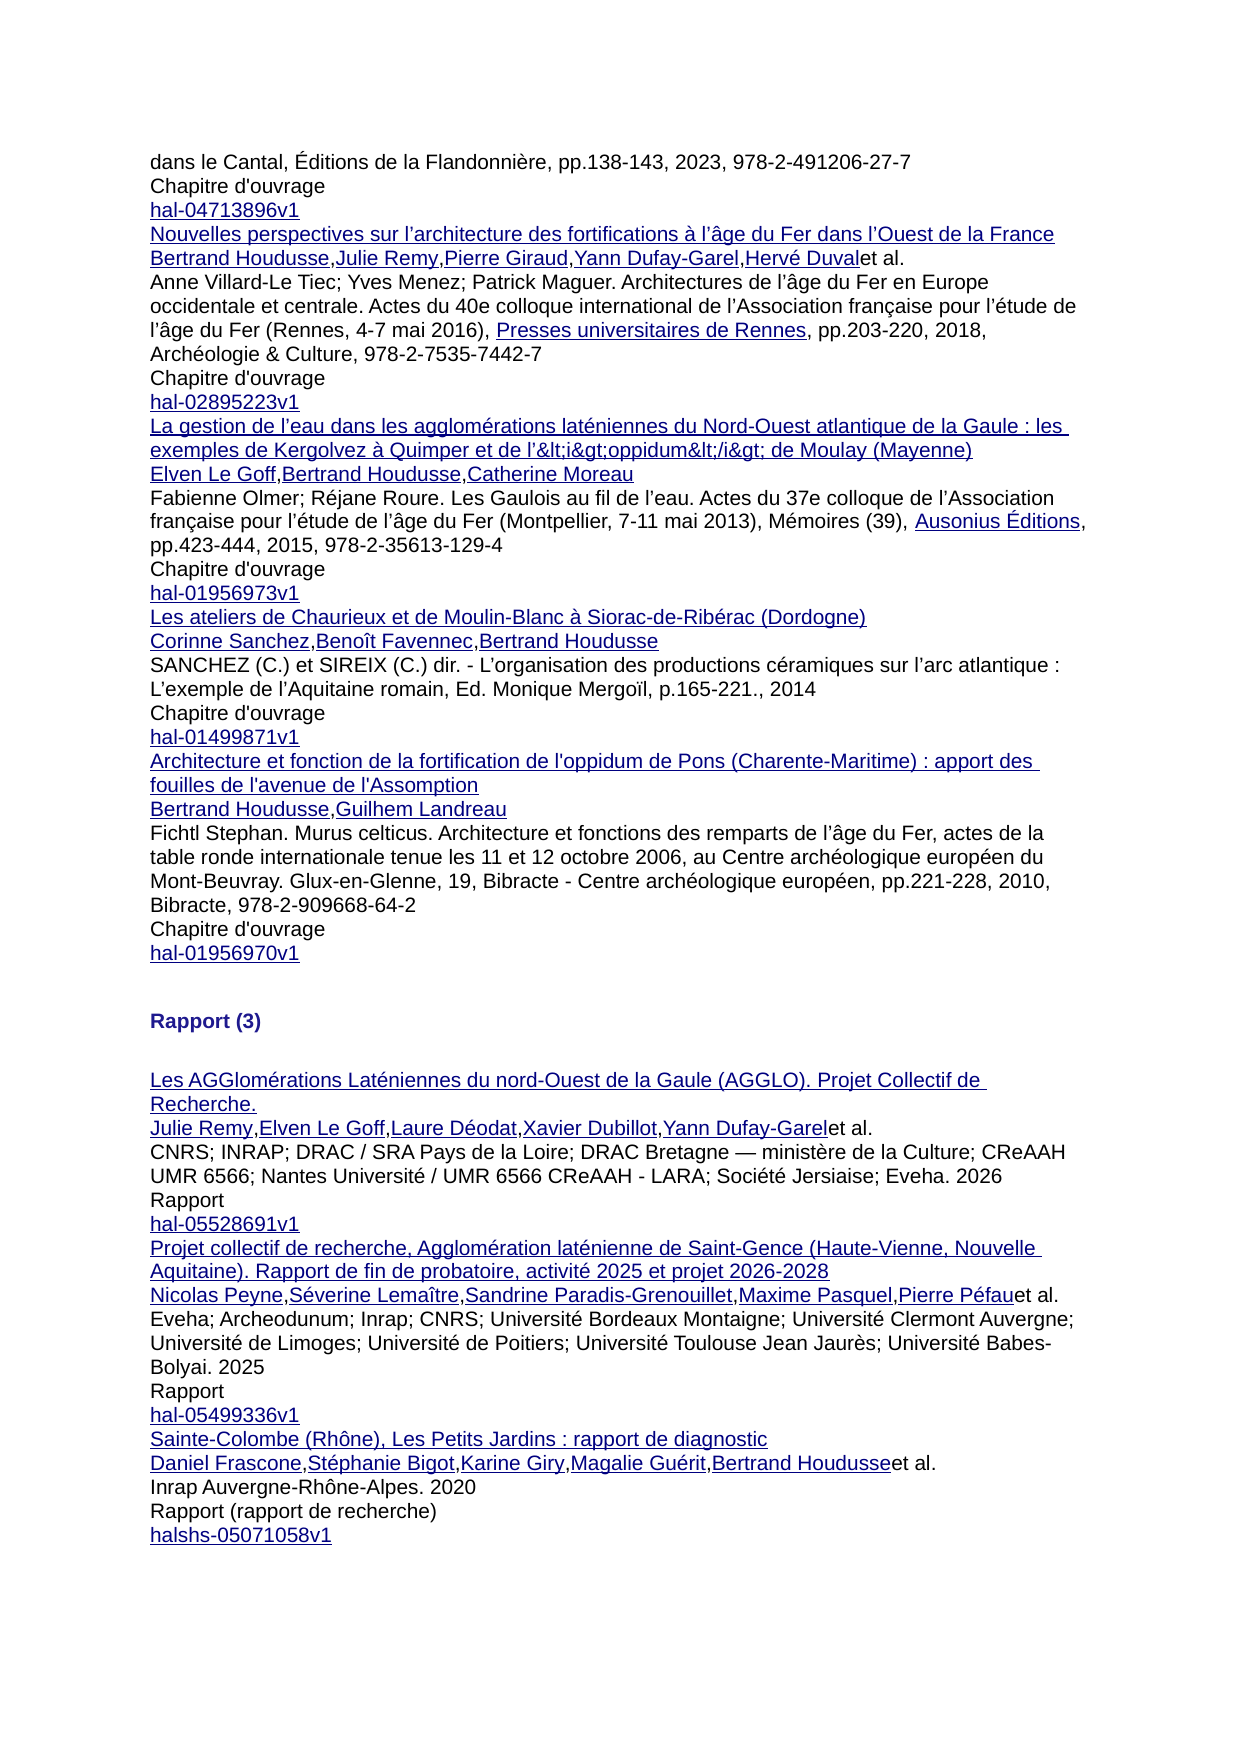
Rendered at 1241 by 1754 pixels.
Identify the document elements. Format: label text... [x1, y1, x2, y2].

table_cell La gestion de l’eau dans les agglomérations laténiennes du Nord-Ouest atlantique de la Gaule : les exemples de Kergolvez à Quimper et de l’&lt;i&gt;oppidum&lt;/i&gt; de Moulay (Mayenne) Elven Le Goff,Bertrand Houdusse,Catherine Moreau Fabienne Olmer; Réjane Roure. Les Gaulois au fil de l’eau. Actes du 37e colloque de l’Association française pour l’étude de l’âge du Fer (Montpellier, 7-11 mai 2013), Mémoires (39), Ausonius Éditions, pp.423-444, 2015, 978-2-35613-129-4 Chapitre d'ouvrage hal-01956973v1 [150, 414, 1090, 605]
table_cell Sainte-Colombe (Rhône), Les Petits Jardins : rapport de diagnostic Daniel Frascone,Stéphanie Bigot,Karine Giry,Magalie Guérit,Bertrand Houdusseet al. Inrap Auvergne-Rhône-Alpes. 2020 Rapport (rapport de recherche) halshs-05071058v1 [150, 1427, 1090, 1547]
table_cell Nouvelles perspectives sur l’architecture des fortifications à l’âge du Fer dans l’Ouest de la France Bertrand Houdusse,Julie Remy,Pierre Giraud,Yann Dufay-Garel,Hervé Duvalet al. Anne Villard-Le Tiec; Yves Menez; Patrick Maguer. Architectures de l’âge du Fer en Europe occidentale et centrale. Actes du 40e colloque international de l’Association française pour l’étude de l’âge du Fer (Rennes, 4-7 mai 2016), Presses universitaires de Rennes, pp.203-220, 2018, Archéologie & Culture, 978-2-7535-7442-7 Chapitre d'ouvrage hal-02895223v1 [150, 222, 1090, 413]
table_cell Projet collectif de recherche, Agglomération laténienne de Saint-Gence (Haute-Vienne, Nouvelle Aquitaine). Rapport de fin de probatoire, activité 2025 et projet 2026-2028 Nicolas Peyne,Séverine Lemaître,Sandrine Paradis-Grenouillet,Maxime Pasquel,Pierre Péfauet al. Eveha; Archeodunum; Inrap; CNRS; Université Bordeaux Montaigne; Université Clermont Auvergne; Université de Limoges; Université de Poitiers; Université Toulouse Jean Jaurès; Université Babes-Bolyai. 2025 Rapport hal-05499336v1 [150, 1235, 1090, 1427]
table_header Les AGGlomérations Laténiennes du nord-Ouest de la Gaule (AGGLO). Projet Collectif de Recherche. Julie Remy,Elven Le Goff,Laure Déodat,Xavier Dubillot,Yann Dufay-Garelet al. CNRS; INRAP; DRAC / SRA Pays de la Loire; DRAC Bretagne — ministère de la Culture; CReAAH UMR 6566; Nantes Université / UMR 6566 CReAAH - LARA; Société Jersiaise; Eveha. 2026 Rapport hal-05528691v1 [150, 1068, 1090, 1235]
table_cell Architecture et fonction de la fortification de l'oppidum de Pons (Charente-Maritime) : apport des fouilles de l'avenue de l'Assomption Bertrand Houdusse,Guilhem Landreau Fichtl Stephan. Murus celticus. Architecture et fonctions des remparts de l’âge du Fer, actes de la table ronde internationale tenue les 11 et 12 octobre 2006, au Centre archéologique européen du Mont-Beuvray. Glux-en-Glenne, 19, Bibracte - Centre archéologique européen, pp.221-228, 2010, Bibracte, 978-2-909668-64-2 Chapitre d'ouvrage hal-01956970v1 [150, 749, 1090, 964]
subtitle Rapport (3) [150, 1009, 1090, 1033]
table_header dans le Cantal, Éditions de la Flandonnière, pp.138-143, 2023, 978-2-491206-27-7 Chapitre d'ouvrage hal-04713896v1 [150, 150, 1090, 222]
table_cell Les ateliers de Chaurieux et de Moulin-Blanc à Siorac-de-Ribérac (Dordogne) Corinne Sanchez,Benoît Favennec,Bertrand Houdusse SANCHEZ (C.) et SIREIX (C.) dir. - L’organisation des productions céramiques sur l’arc atlantique : L’exemple de l’Aquitaine romain, Ed. Monique Mergoïl, p.165-221., 2014 Chapitre d'ouvrage hal-01499871v1 [150, 605, 1090, 749]
